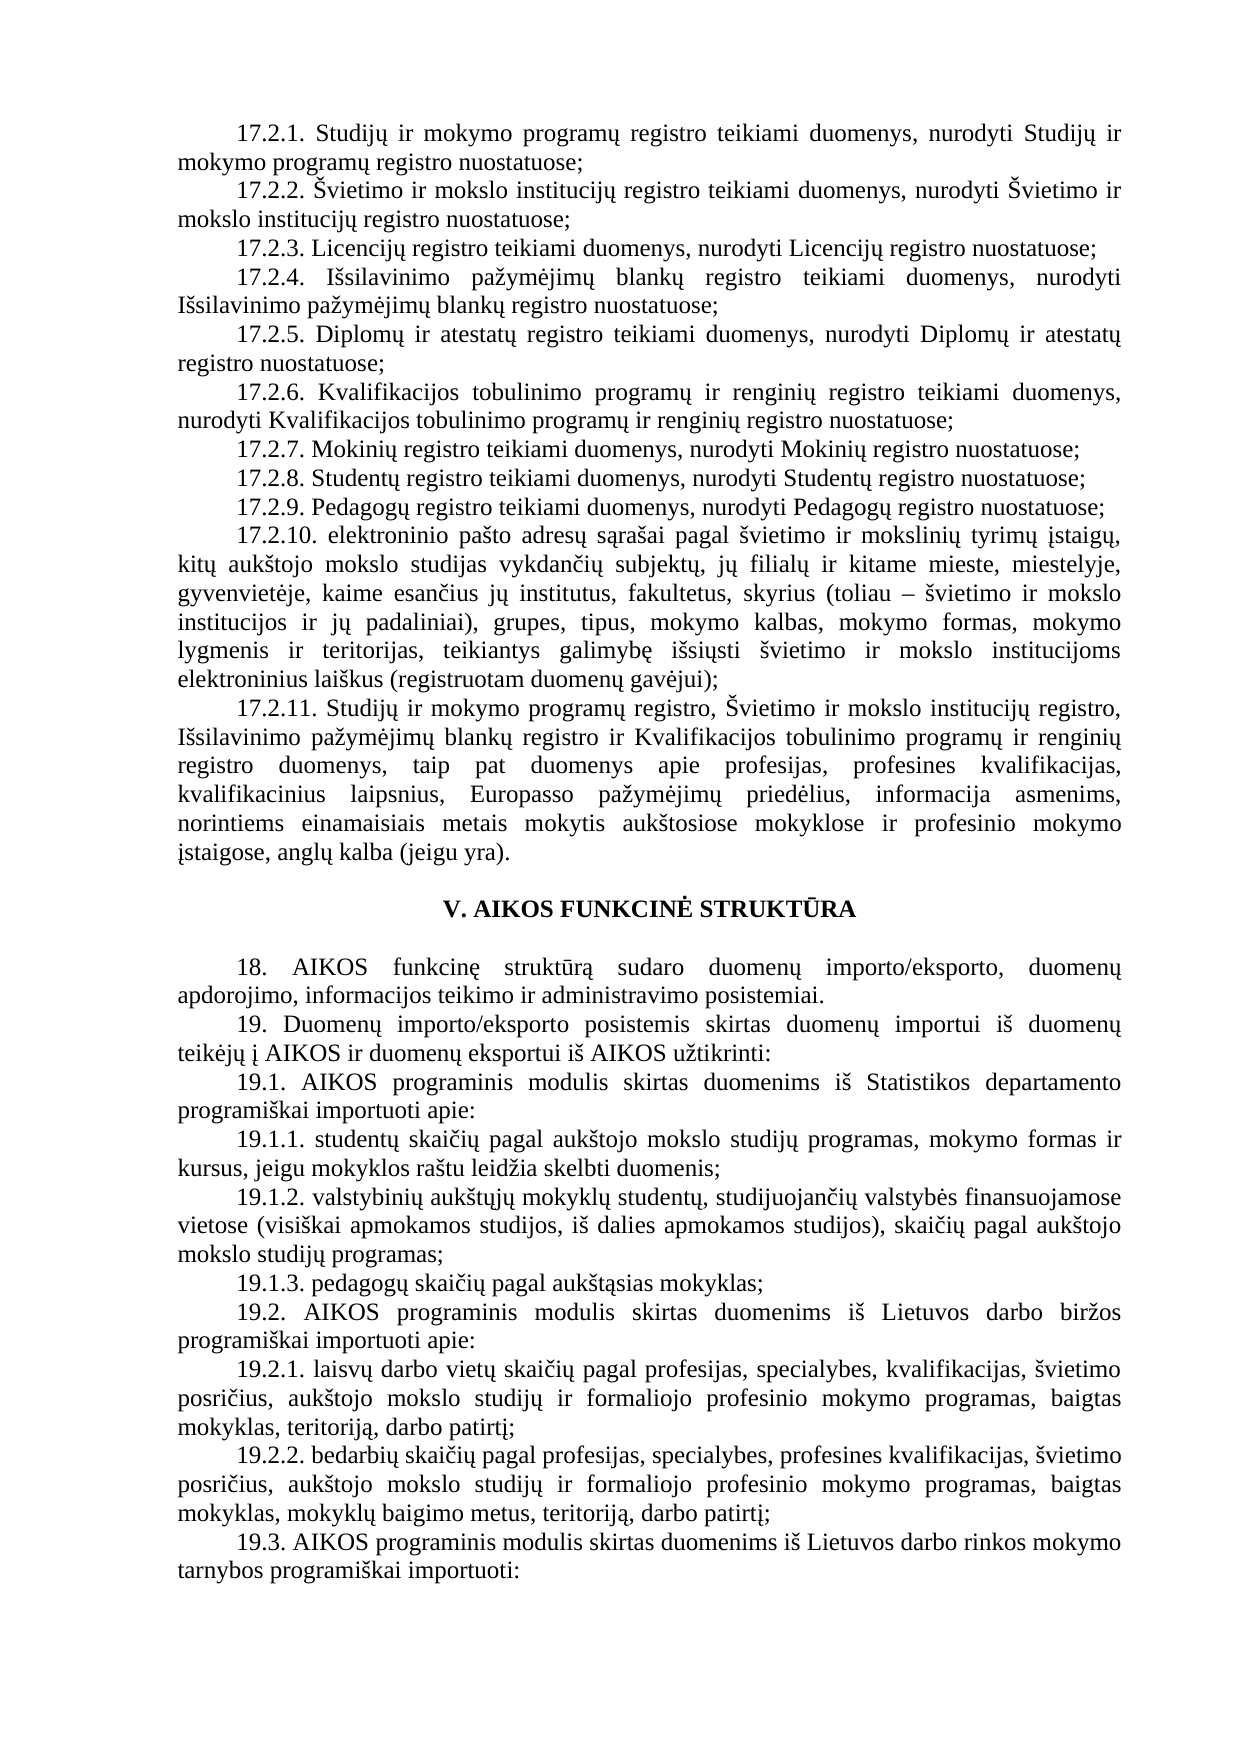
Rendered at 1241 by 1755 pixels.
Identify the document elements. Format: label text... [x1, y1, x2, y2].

text 17.2.1. Studijų ir mokymo programų registro teikiami duomenys, nurodyti Studijų ir mokymo programų registro nuostatuose; [177, 118, 1122, 176]
text 19.1.1. studentų skaičių pagal aukštojo mokslo studijų programas, mokymo formas ir kursus, jeigu mokyklos raštu leidžia skelbti duomenis; [177, 1124, 1122, 1182]
text 19.1.3. pedagogų skaičių pagal aukštąsias mokyklas; [177, 1268, 1122, 1297]
text 17.2.9. Pedagogų registro teikiami duomenys, nurodyti Pedagogų registro nuostatuose; [177, 492, 1122, 521]
text 17.2.10. elektroninio pašto adresų sąrašai pagal švietimo ir mokslinių tyrimų įstaigų, kitų aukštojo mokslo studijas vykdančių subjektų, jų filialų ir kitame mieste, miestelyje, gyvenvietėje, kaime esančius jų institutus, fakultetus, skyrius (toliau – švietimo ir mokslo institucijos ir jų padaliniai), grupes, tipus, mokymo kalbas, mokymo formas, mokymo lygmenis ir teritorijas, teikiantys galimybę išsiųsti švietimo ir mokslo institucijoms elektroninius laiškus (registruotam duomenų gavėjui); [177, 521, 1122, 693]
text V. AIKOS FUNKCINĖ STRUKTŪRA [177, 894, 1122, 923]
text 17.2.6. Kvalifikacijos tobulinimo programų ir renginių registro teikiami duomenys, nurodyti Kvalifikacijos tobulinimo programų ir renginių registro nuostatuose; [177, 377, 1122, 434]
text 19.2.1. laisvų darbo vietų skaičių pagal profesijas, specialybes, kvalifikacijas, švietimo posričius, aukštojo mokslo studijų ir formaliojo profesinio mokymo programas, baigtas mokyklas, teritoriją, darbo patirtį; [177, 1354, 1122, 1441]
text 17.2.4. Išsilavinimo pažymėjimų blankų registro teikiami duomenys, nurodyti Išsilavinimo pažymėjimų blankų registro nuostatuose; [177, 262, 1122, 319]
text 19.1.2. valstybinių aukštųjų mokyklų studentų, studijuojančių valstybės finansuojamose vietose (visiškai apmokamos studijos, iš dalies apmokamos studijos), skaičių pagal aukštojo mokslo studijų programas; [177, 1182, 1122, 1268]
text 19.3. AIKOS programinis modulis skirtas duomenims iš Lietuvos darbo rinkos mokymo tarnybos programiškai importuoti: [177, 1527, 1122, 1584]
text 19.1. AIKOS programinis modulis skirtas duomenims iš Statistikos departamento programiškai importuoti apie: [177, 1067, 1122, 1124]
text 19.2. AIKOS programinis modulis skirtas duomenims iš Lietuvos darbo biržos programiškai importuoti apie: [177, 1297, 1122, 1354]
text 17.2.5. Diplomų ir atestatų registro teikiami duomenys, nurodyti Diplomų ir atestatų registro nuostatuose; [177, 319, 1122, 377]
text 19.2.2. bedarbių skaičių pagal profesijas, specialybes, profesines kvalifikacijas, švietimo posričius, aukštojo mokslo studijų ir formaliojo profesinio mokymo programas, baigtas mokyklas, mokyklų baigimo metus, teritoriją, darbo patirtį; [177, 1441, 1122, 1527]
text 17.2.8. Studentų registro teikiami duomenys, nurodyti Studentų registro nuostatuose; [177, 463, 1122, 492]
text 17.2.3. Licencijų registro teikiami duomenys, nurodyti Licencijų registro nuostatuose; [177, 233, 1122, 262]
text 17.2.7. Mokinių registro teikiami duomenys, nurodyti Mokinių registro nuostatuose; [177, 434, 1122, 463]
text 18. AIKOS funkcinę struktūrą sudaro duomenų importo/eksporto, duomenų apdorojimo, informacijos teikimo ir administravimo posistemiai. [177, 952, 1122, 1009]
text 19. Duomenų importo/eksporto posistemis skirtas duomenų importui iš duomenų teikėjų į AIKOS ir duomenų eksportui iš AIKOS užtikrinti: [177, 1009, 1122, 1067]
text 17.2.11. Studijų ir mokymo programų registro, Švietimo ir mokslo institucijų registro, Išsilavinimo pažymėjimų blankų registro ir Kvalifikacijos tobulinimo programų ir renginių registro duomenys, taip pat duomenys apie profesijas, profesines kvalifikacijas, kvalifikacinius laipsnius, Europasso pažymėjimų priedėlius, informacija asmenims, norintiems einamaisiais metais mokytis aukštosiose mokyklose ir profesinio mokymo įstaigose, anglų kalba (jeigu yra). [177, 693, 1122, 866]
text 17.2.2. Švietimo ir mokslo institucijų registro teikiami duomenys, nurodyti Švietimo ir mokslo institucijų registro nuostatuose; [177, 176, 1122, 233]
